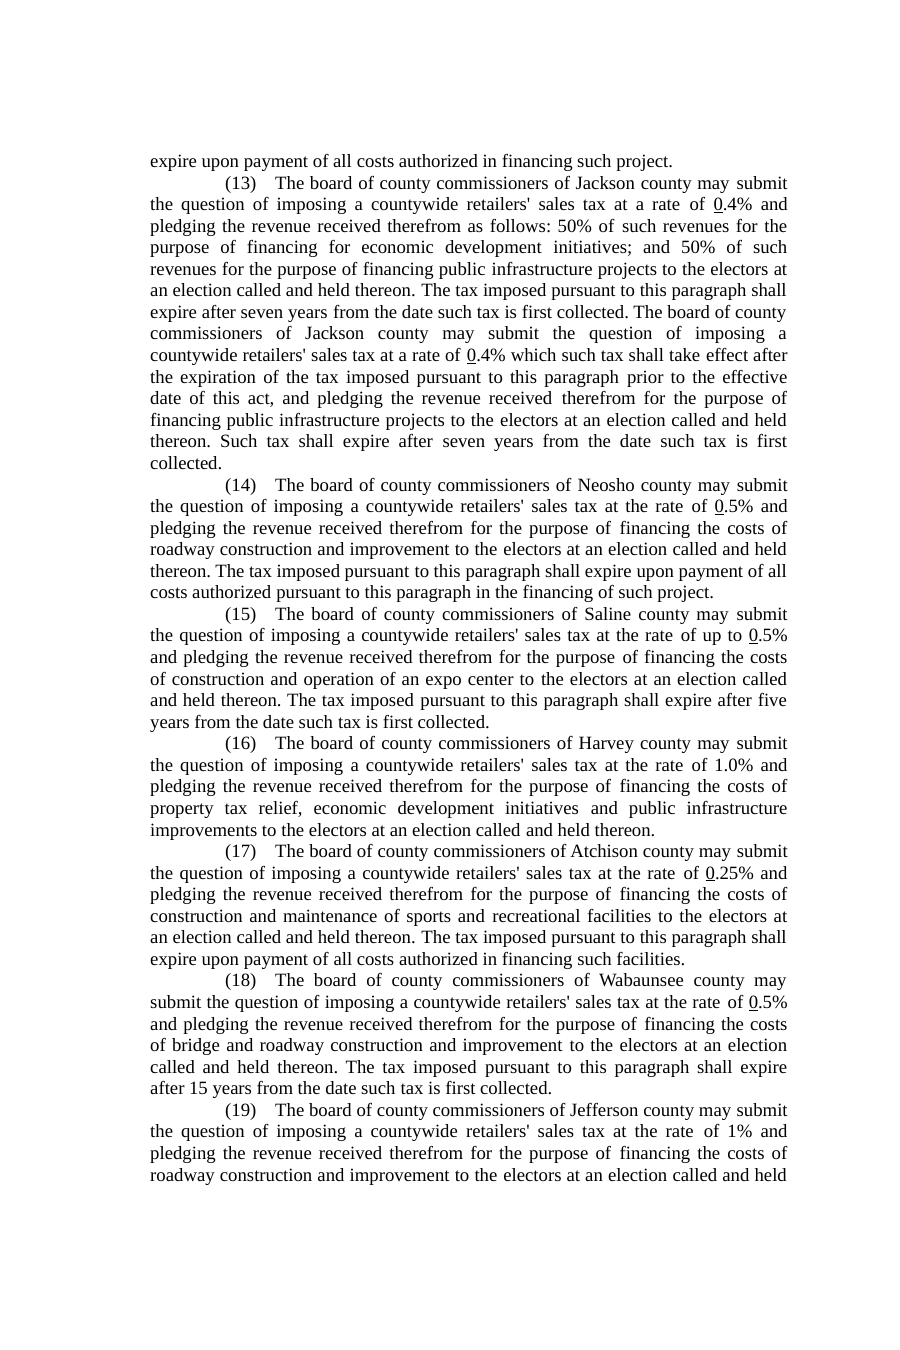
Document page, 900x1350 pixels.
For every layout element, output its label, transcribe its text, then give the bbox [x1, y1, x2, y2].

text (13) The board of county commissioners of Jackson county may submit the question of imposing a countywide retailers' sales tax at a rate of 0.4% and pledging the revenue received therefrom as follows: 50% of such revenues for the purpose of financing for economic development initiatives; and 50% of such revenues for the purpose of financing public infrastructure projects to the electors at an election called and held thereon. The tax imposed pursuant to this paragraph shall expire after seven years from the date such tax is first collected. The board of county commissioners of Jackson county may submit the question of imposing a countywide retailers' sales tax at a rate of 0.4% which such tax shall take effect after the expiration of the tax imposed pursuant to this paragraph prior to the effective date of this act, and pledging the revenue received therefrom for the purpose of financing public infrastructure projects to the electors at an election called and held thereon. Such tax shall expire after seven years from the date such tax is first collected. [150, 172, 787, 473]
text expire upon payment of all costs authorized in financing such project. [150, 150, 787, 172]
text (16) The board of county commissioners of Harvey county may submit the question of imposing a countywide retailers' sales tax at the rate of 1.0% and pledging the revenue received therefrom for the purpose of financing the costs of property tax relief, economic development initiatives and public infrastructure improvements to the electors at an election called and held thereon. [150, 732, 787, 840]
text (18) The board of county commissioners of Wabaunsee county may submit the question of imposing a countywide retailers' sales tax at the rate of 0.5% and pledging the revenue received therefrom for the purpose of financing the costs of bridge and roadway construction and improvement to the electors at an election called and held thereon. The tax imposed pursuant to this paragraph shall expire after 15 years from the date such tax is first collected. [150, 969, 787, 1099]
text (14) The board of county commissioners of Neosho county may submit the question of imposing a countywide retailers' sales tax at the rate of 0.5% and pledging the revenue received therefrom for the purpose of financing the costs of roadway construction and improvement to the electors at an election called and held thereon. The tax imposed pursuant to this paragraph shall expire upon payment of all costs authorized pursuant to this paragraph in the financing of such project. [150, 473, 787, 603]
text (15) The board of county commissioners of Saline county may submit the question of imposing a countywide retailers' sales tax at the rate of up to 0.5% and pledging the revenue received therefrom for the purpose of financing the costs of construction and operation of an expo center to the electors at an election called and held thereon. The tax imposed pursuant to this paragraph shall expire after five years from the date such tax is first collected. [150, 603, 787, 732]
text (19) The board of county commissioners of Jefferson county may submit the question of imposing a countywide retailers' sales tax at the rate of 1% and pledging the revenue received therefrom for the purpose of financing the costs of roadway construction and improvement to the electors at an election called and held [150, 1099, 787, 1185]
text (17) The board of county commissioners of Atchison county may submit the question of imposing a countywide retailers' sales tax at the rate of 0.25% and pledging the revenue received therefrom for the purpose of financing the costs of construction and maintenance of sports and recreational facilities to the electors at an election called and held thereon. The tax imposed pursuant to this paragraph shall expire upon payment of all costs authorized in financing such facilities. [150, 840, 787, 969]
